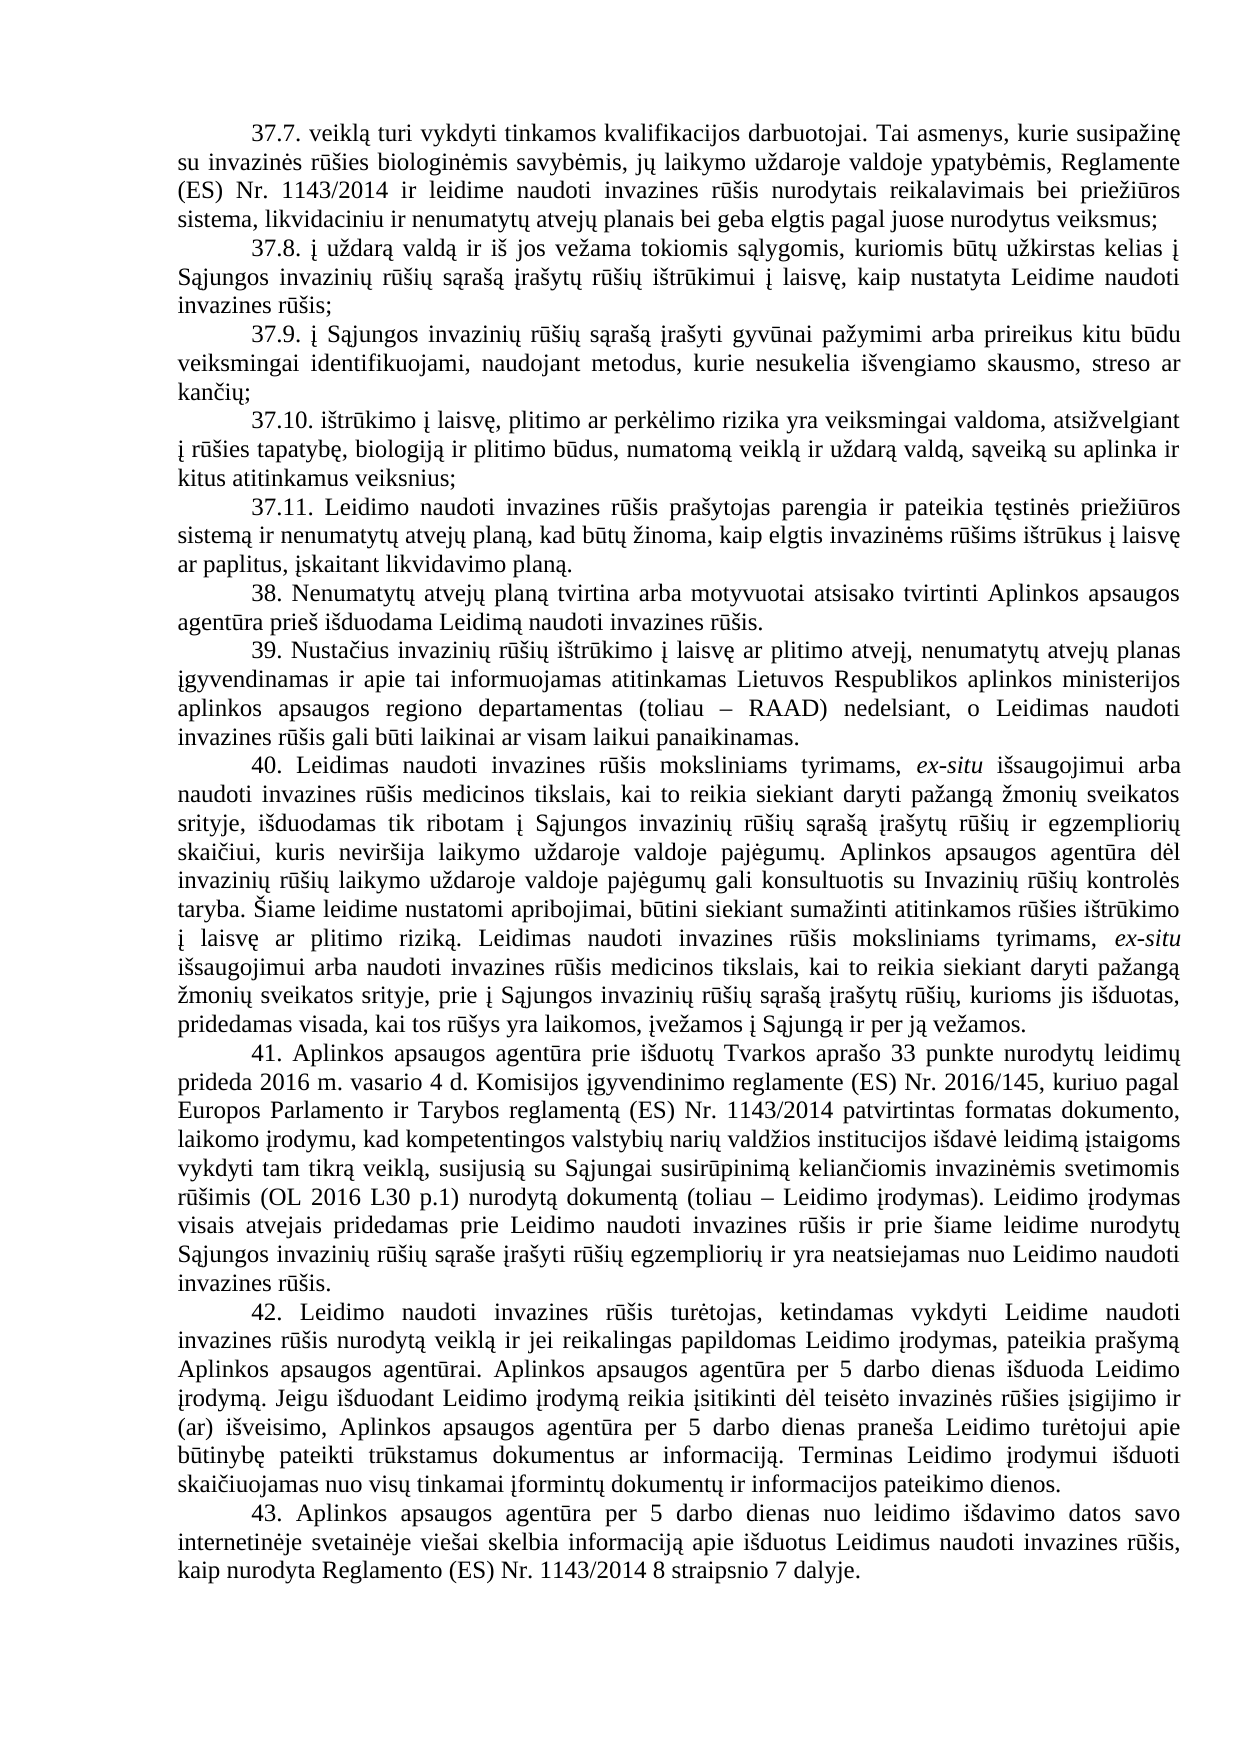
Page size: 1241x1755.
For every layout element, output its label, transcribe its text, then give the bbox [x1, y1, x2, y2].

text 37.10. ištrūkimo į laisvę, plitimo ar perkėlimo rizika yra veiksmingai valdoma, atsižvelgiant į rūšies tapatybę, biologiją ir plitimo būdus, numatomą veiklą ir uždarą valdą, sąveiką su aplinka ir kitus atitinkamus veiksnius; [177, 406, 1181, 492]
text 43. Aplinkos apsaugos agentūra per 5 darbo dienas nuo leidimo išdavimo datos savo internetinėje svetainėje viešai skelbia informaciją apie išduotus Leidimus naudoti invazines rūšis, kaip nurodyta Reglamento (ES) Nr. 1143/2014 8 straipsnio 7 dalyje. [177, 1498, 1181, 1584]
text 37.8. į uždarą valdą ir iš jos vežama tokiomis sąlygomis, kuriomis būtų užkirstas kelias į Sąjungos invazinių rūšių sąrašą įrašytų rūšių ištrūkimui į laisvę, kaip nustatyta Leidime naudoti invazines rūšis; [177, 233, 1181, 319]
text 39. Nustačius invazinių rūšių ištrūkimo į laisvę ar plitimo atvejį, nenumatytų atvejų planas įgyvendinamas ir apie tai informuojamas atitinkamas Lietuvos Respublikos aplinkos ministerijos aplinkos apsaugos regiono departamentas (toliau – RAAD) nedelsiant, o Leidimas naudoti invazines rūšis gali būti laikinai ar visam laikui panaikinamas. [177, 636, 1181, 751]
text 41. Aplinkos apsaugos agentūra prie išduotų Tvarkos aprašo 33 punkte nurodytų leidimų prideda 2016 m. vasario 4 d. Komisijos įgyvendinimo reglamente (ES) Nr. 2016/145, kuriuo pagal Europos Parlamento ir Tarybos reglamentą (ES) Nr. 1143/2014 patvirtintas formatas dokumento, laikomo įrodymu, kad kompetentingos valstybių narių valdžios institucijos išdavė leidimą įstaigoms vykdyti tam tikrą veiklą, susijusią su Sąjungai susirūpinimą keliančiomis invazinėmis svetimomis rūšimis (OL 2016 L30 p.1) nurodytą dokumentą (toliau – Leidimo įrodymas). Leidimo įrodymas visais atvejais pridedamas prie Leidimo naudoti invazines rūšis ir prie šiame leidime nurodytų Sąjungos invazinių rūšių sąraše įrašyti rūšių egzempliorių ir yra neatsiejamas nuo Leidimo naudoti invazines rūšis. [177, 1038, 1181, 1297]
text 38. Nenumatytų atvejų planą tvirtina arba motyvuotai atsisako tvirtinti Aplinkos apsaugos agentūra prieš išduodama Leidimą naudoti invazines rūšis. [177, 578, 1181, 636]
text 37.9. į Sąjungos invazinių rūšių sąrašą įrašyti gyvūnai pažymimi arba prireikus kitu būdu veiksmingai identifikuojami, naudojant metodus, kurie nesukelia išvengiamo skausmo, streso ar kančių; [177, 319, 1181, 406]
text 42. Leidimo naudoti invazines rūšis turėtojas, ketindamas vykdyti Leidime naudoti invazines rūšis nurodytą veiklą ir jei reikalingas papildomas Leidimo įrodymas, pateikia prašymą Aplinkos apsaugos agentūrai. Aplinkos apsaugos agentūra per 5 darbo dienas išduoda Leidimo įrodymą. Jeigu išduodant Leidimo įrodymą reikia įsitikinti dėl teisėto invazinės rūšies įsigijimo ir (ar) išveisimo, Aplinkos apsaugos agentūra per 5 darbo dienas praneša Leidimo turėtojui apie būtinybę pateikti trūkstamus dokumentus ar informaciją. Terminas Leidimo įrodymui išduoti skaičiuojamas nuo visų tinkamai įformintų dokumentų ir informacijos pateikimo dienos. [177, 1297, 1181, 1498]
text 40. Leidimas naudoti invazines rūšis moksliniams tyrimams, ex-situ išsaugojimui arba naudoti invazines rūšis medicinos tikslais, kai to reikia siekiant daryti pažangą žmonių sveikatos srityje, išduodamas tik ribotam į Sąjungos invazinių rūšių sąrašą įrašytų rūšių ir egzempliorių skaičiui, kuris neviršija laikymo uždaroje valdoje pajėgumų. Aplinkos apsaugos agentūra dėl invazinių rūšių laikymo uždaroje valdoje pajėgumų gali konsultuotis su Invazinių rūšių kontrolės taryba. Šiame leidime nustatomi apribojimai, būtini siekiant sumažinti atitinkamos rūšies ištrūkimo į laisvę ar plitimo riziką. Leidimas naudoti invazines rūšis moksliniams tyrimams, ex-situ išsaugojimui arba naudoti invazines rūšis medicinos tikslais, kai to reikia siekiant daryti pažangą žmonių sveikatos srityje, prie į Sąjungos invazinių rūšių sąrašą įrašytų rūšių, kurioms jis išduotas, pridedamas visada, kai tos rūšys yra laikomos, įvežamos į Sąjungą ir per ją vežamos. [177, 751, 1181, 1038]
text 37.11. Leidimo naudoti invazines rūšis prašytojas parengia ir pateikia tęstinės priežiūros sistemą ir nenumatytų atvejų planą, kad būtų žinoma, kaip elgtis invazinėms rūšims ištrūkus į laisvę ar paplitus, įskaitant likvidavimo planą. [177, 492, 1181, 578]
text 37.7. veiklą turi vykdyti tinkamos kvalifikacijos darbuotojai. Tai asmenys, kurie susipažinę su invazinės rūšies biologinėmis savybėmis, jų laikymo uždaroje valdoje ypatybėmis, Reglamente (ES) Nr. 1143/2014 ir leidime naudoti invazines rūšis nurodytais reikalavimais bei priežiūros sistema, likvidaciniu ir nenumatytų atvejų planais bei geba elgtis pagal juose nurodytus veiksmus; [177, 118, 1181, 233]
